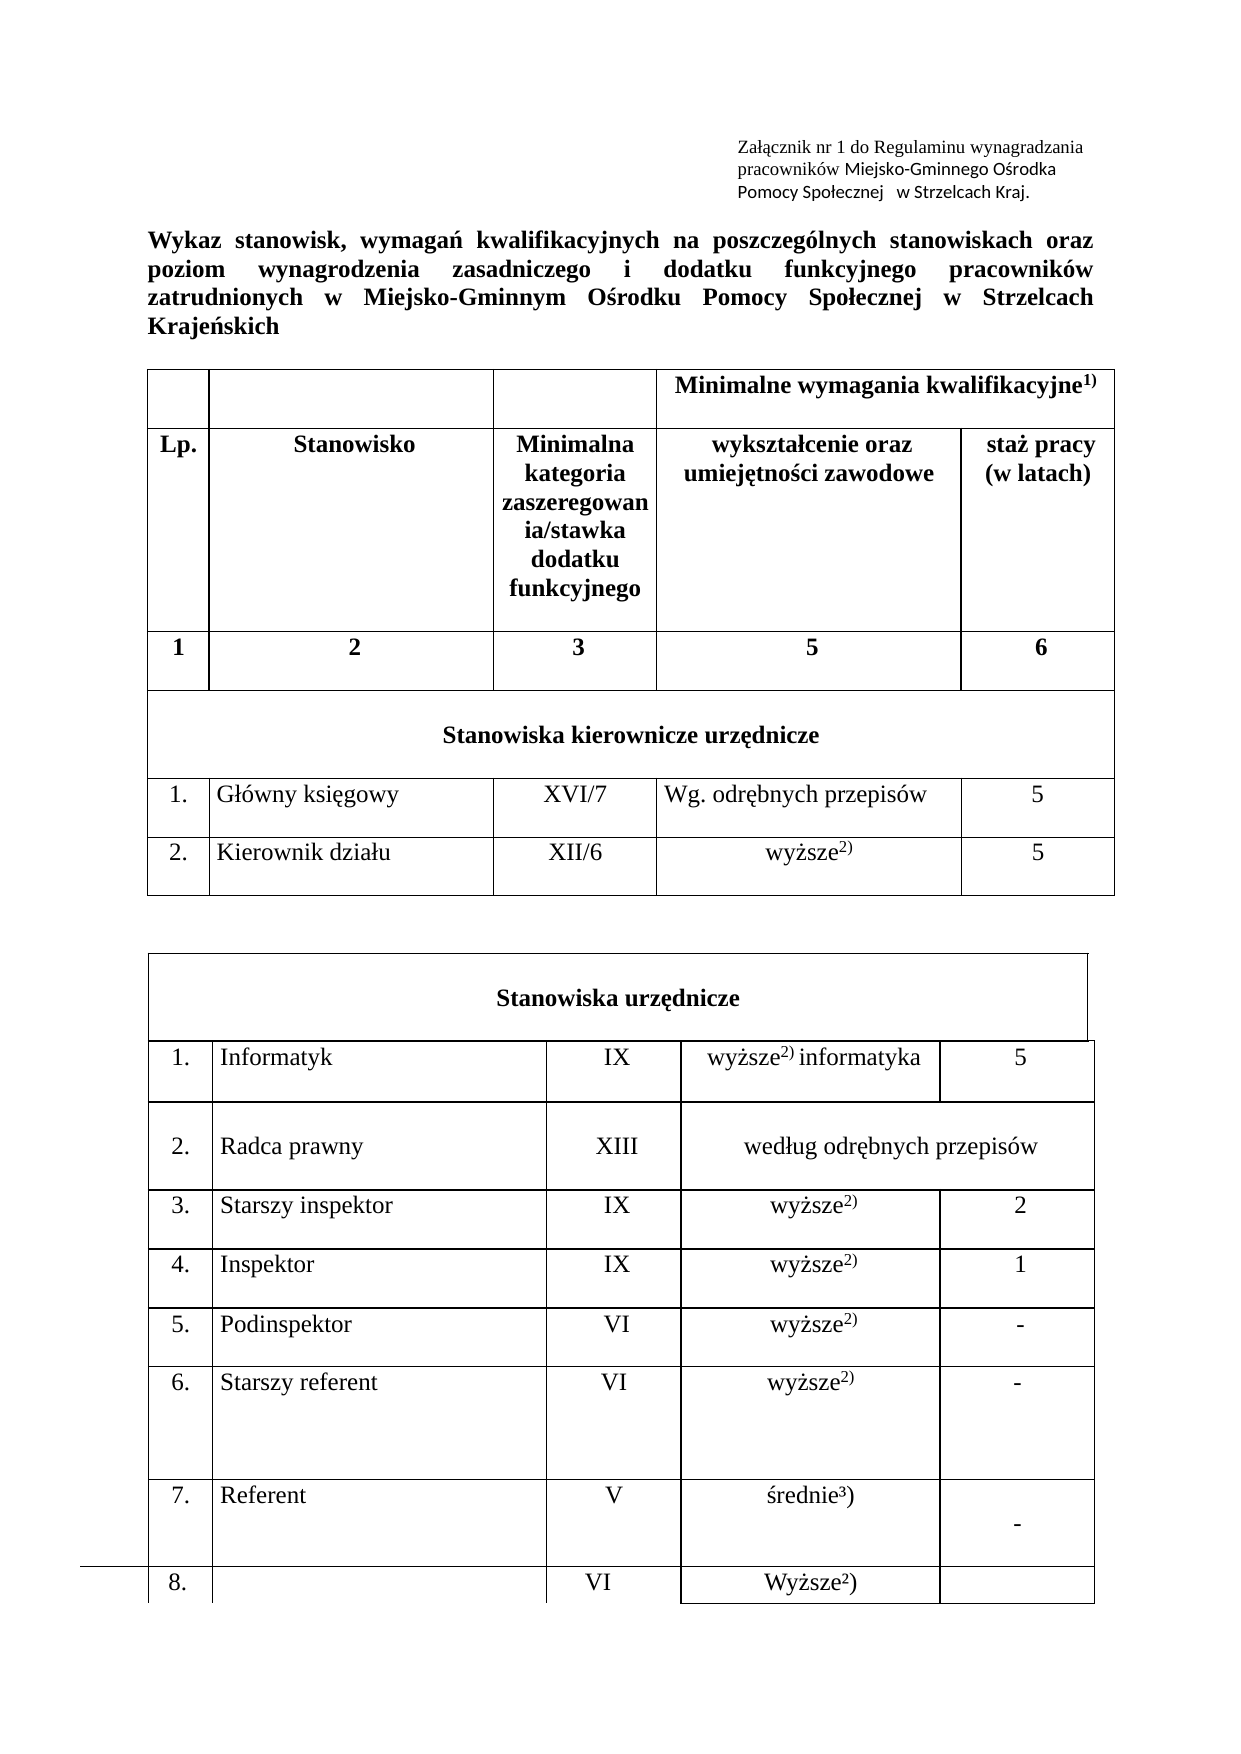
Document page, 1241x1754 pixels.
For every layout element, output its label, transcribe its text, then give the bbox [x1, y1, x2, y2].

table_cell Referent [213, 1480, 546, 1566]
table_header Minimalne wymagania kwalifikacyjne1) [657, 370, 1114, 428]
table_cell średnie³) [682, 1480, 939, 1566]
table_cell 7. [149, 1480, 212, 1566]
table_cell 6. [149, 1367, 212, 1479]
table_cell według odrębnych przepisów [682, 1103, 1094, 1189]
table_cell 1 [148, 632, 208, 689]
table_cell XVI/7 [494, 779, 656, 836]
table_cell 4. [149, 1250, 212, 1307]
table_cell Starszy referent [213, 1367, 546, 1479]
table_cell 5 [962, 779, 1114, 836]
table_cell wyższe2) [682, 1309, 939, 1366]
table_cell 3 [494, 632, 656, 689]
table_cell VI [547, 1367, 680, 1479]
table_cell 5 [941, 1041, 1094, 1101]
table_cell [80, 1189, 148, 1248]
table_cell wyższe2) [682, 1191, 939, 1248]
table_cell 1 [941, 1250, 1094, 1307]
table_cell 8. [149, 1567, 212, 1602]
table_cell 1. [149, 1042, 212, 1101]
table_cell 6 [962, 632, 1114, 689]
table_cell IX [547, 1191, 680, 1248]
table_cell XII/6 [494, 838, 656, 894]
table_cell [80, 1101, 148, 1189]
table_cell Stanowisko [210, 429, 493, 631]
table_cell IX [547, 1250, 680, 1307]
table_cell 5 [962, 838, 1114, 894]
table_cell 1. [148, 779, 209, 836]
table_cell [941, 1567, 1094, 1602]
table_cell IX [547, 1042, 680, 1101]
table_cell [80, 1248, 148, 1307]
table_cell Stanowiska kierownicze urzędnicze [148, 691, 1114, 777]
table_cell [80, 1307, 148, 1366]
table_cell [80, 1040, 148, 1101]
table_cell Lp. [148, 429, 208, 631]
table_cell 5. [149, 1309, 212, 1366]
text Wykaz stanowisk, wymagań kwalifikacyjnych na poszczególnych stanowiskach oraz poziom wynagrodzenia zasadniczego i dodatku funkcyjnego pracowników zatrudnionych w Miejsko-Gminnym Ośrodku Pomocy Społecznej w Strzelcach Krajeńskich [147, 225, 1094, 340]
table_cell Inspektor [213, 1250, 546, 1307]
table_header [1088, 953, 1094, 1040]
table_cell Informatyk [213, 1042, 546, 1101]
table_cell Wg. odrębnych przepisów [657, 779, 961, 836]
table_cell 2. [148, 838, 209, 894]
table_header [494, 370, 656, 428]
table_cell Kierownik działu [210, 838, 493, 894]
table_cell wyższe2) [657, 838, 961, 894]
table_cell Minimalna kategoria zaszeregowania/stawka dodatku funkcyjnego [494, 429, 656, 631]
table_cell [80, 1366, 148, 1566]
table_cell Główny księgowy [210, 779, 493, 836]
table_cell Podinspektor [213, 1309, 546, 1366]
table_cell VI [547, 1567, 680, 1602]
table_header [80, 953, 148, 1040]
table_cell 5 [657, 632, 960, 689]
table_cell Radca prawny [213, 1103, 546, 1189]
table_cell 3. [149, 1191, 212, 1248]
table_header [148, 370, 208, 428]
table_cell VI [547, 1309, 680, 1366]
table_cell staż pracy (w latach) [962, 429, 1114, 631]
table_cell 2 [210, 632, 493, 689]
table_cell 2. [149, 1103, 212, 1189]
table_cell - [941, 1309, 1094, 1366]
table_cell - [941, 1367, 1094, 1479]
table_cell wyższe2) informatyka [682, 1042, 939, 1101]
table_cell [80, 1567, 148, 1602]
table_cell 2 [941, 1191, 1094, 1248]
table_header Stanowiska urzędnicze [149, 954, 1087, 1040]
table_cell V [547, 1480, 680, 1566]
table_cell - [941, 1480, 1094, 1566]
table_cell wyższe2) [682, 1250, 939, 1307]
table_cell XIII [547, 1103, 680, 1189]
table_cell wykształcenie oraz umiejętności zawodowe [657, 429, 960, 631]
text Załącznik nr 1 do Regulaminu wynagradzania pracowników Miejsko-Gminnego Ośrodka Pomocy Społecznej w Strzelcach Kraj. [737, 136, 1094, 203]
table_cell Starszy inspektor [213, 1191, 546, 1248]
table_cell wyższe2) [682, 1367, 939, 1479]
table_cell Wyższe²) [682, 1567, 939, 1602]
table_header [210, 370, 493, 428]
table_cell [213, 1567, 546, 1602]
